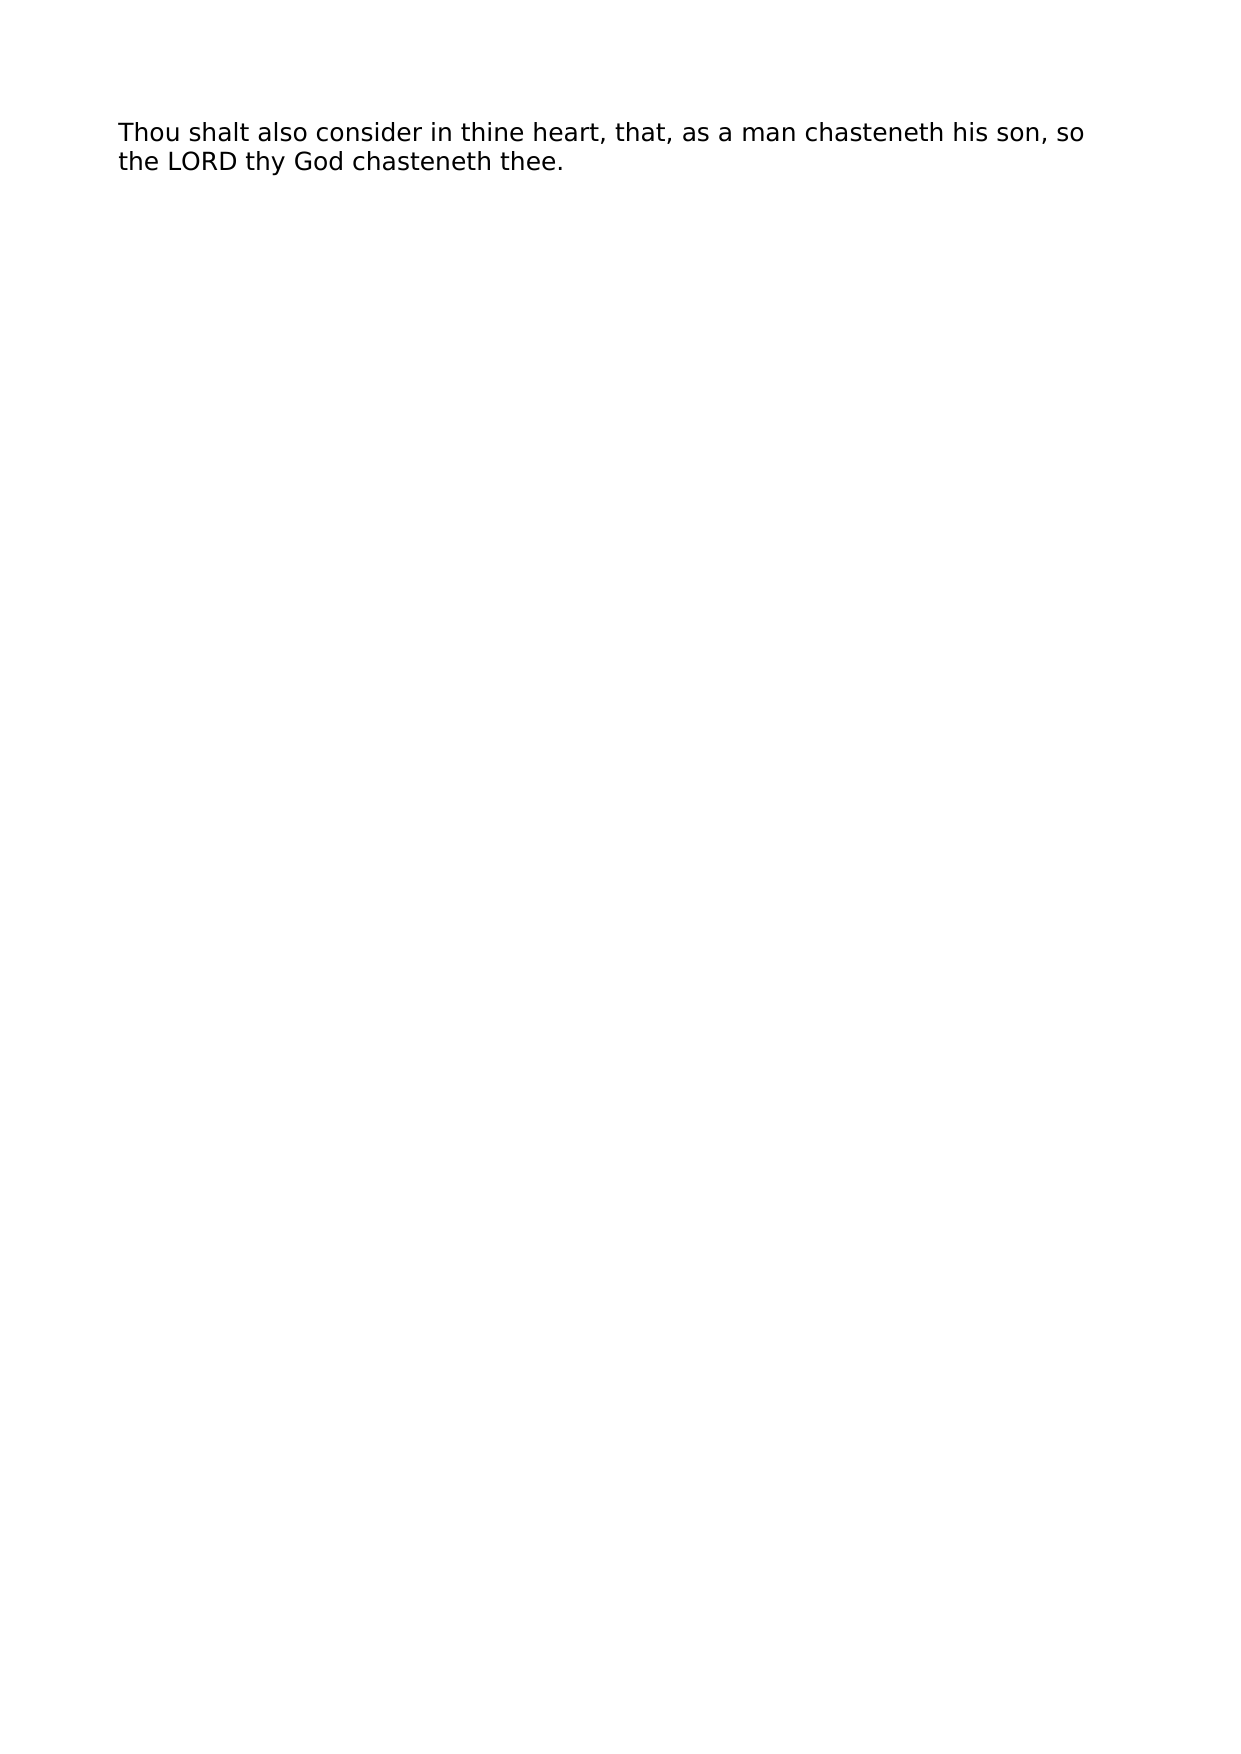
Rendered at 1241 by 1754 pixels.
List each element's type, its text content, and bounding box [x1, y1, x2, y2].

text Thou shalt also consider in thine heart, that, as a man chasteneth his son, so the LORD thy God chasteneth thee. [118, 118, 1122, 176]
